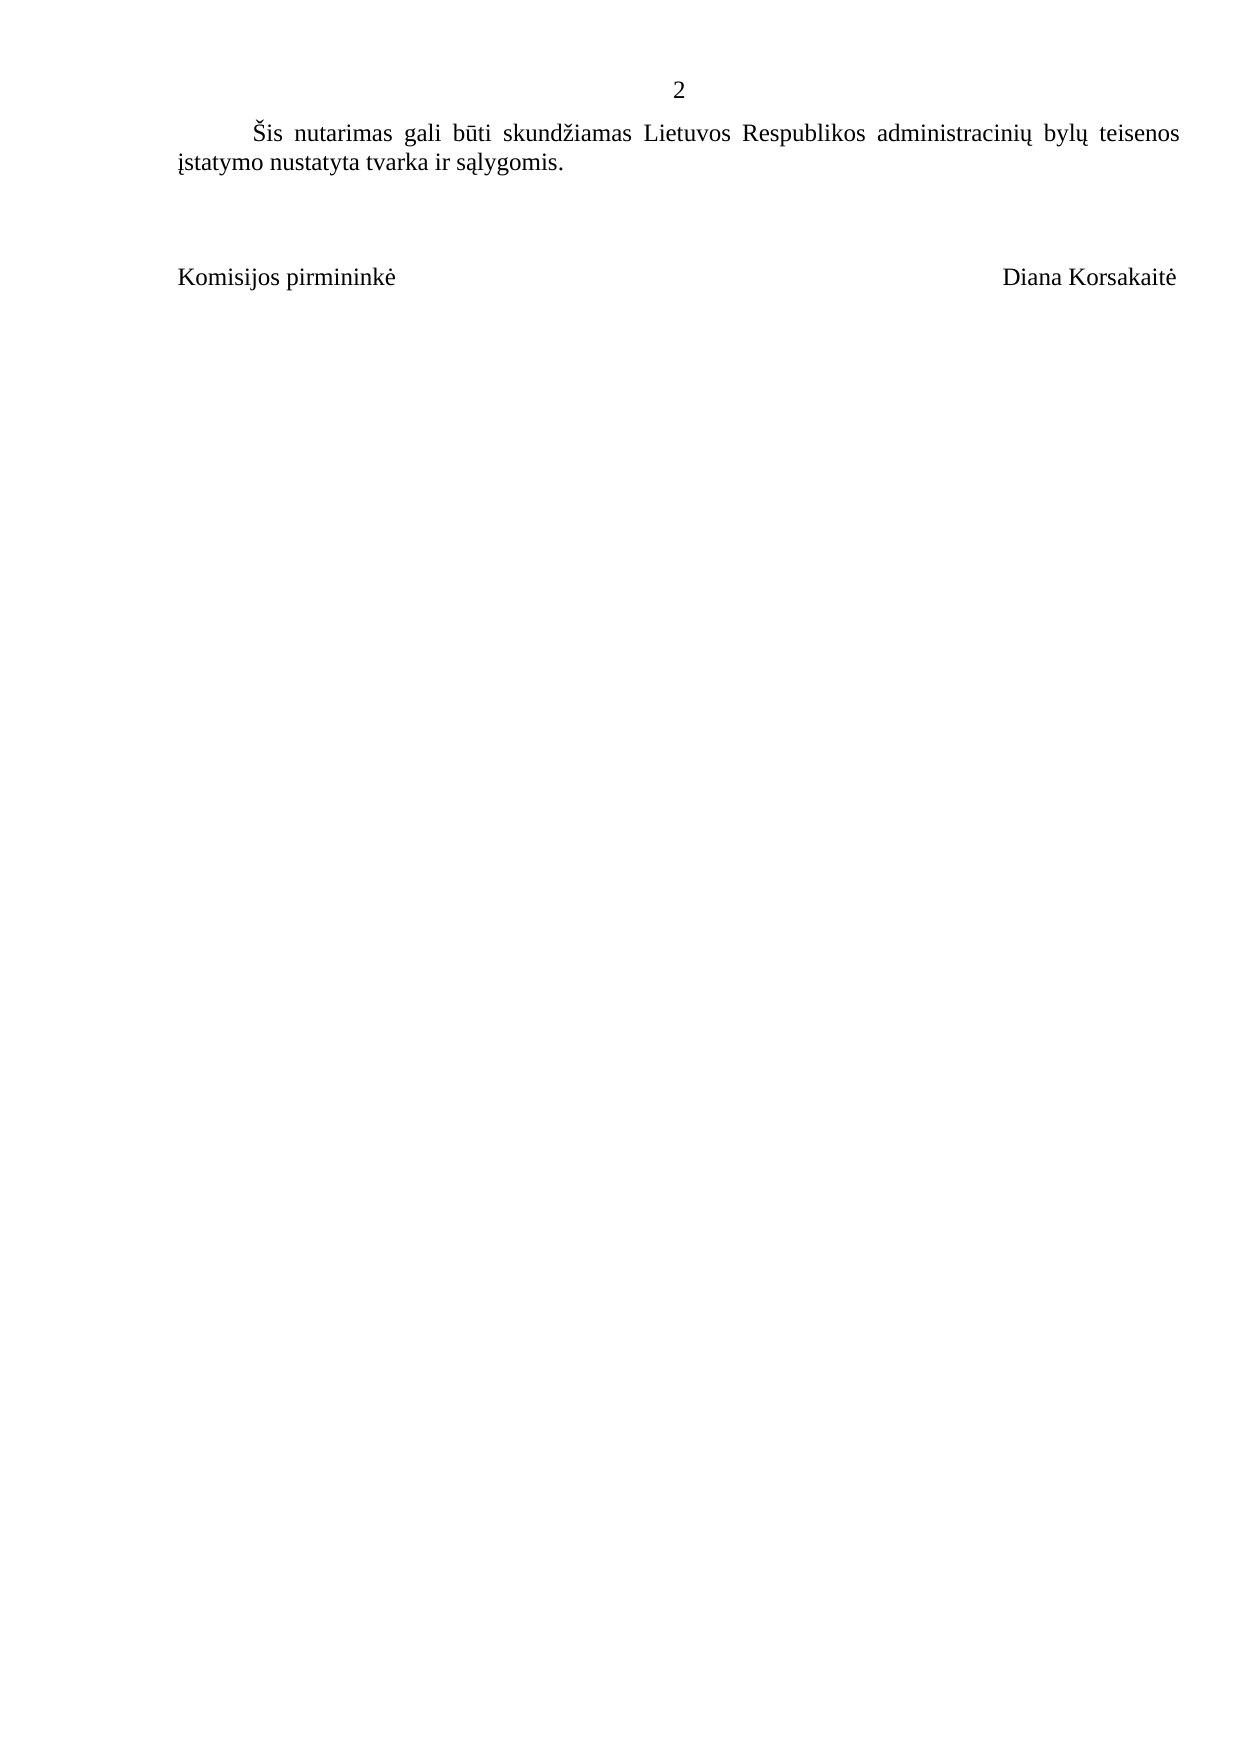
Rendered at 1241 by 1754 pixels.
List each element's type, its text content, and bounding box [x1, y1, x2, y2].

text Šis nutarimas gali būti skundžiamas Lietuvos Respublikos administracinių bylų teisenos įstatymo nustatyta tvarka ir sąlygomis. [177, 118, 1181, 176]
text Komisijos pirmininkė Diana Korsakaitė [177, 262, 1181, 291]
